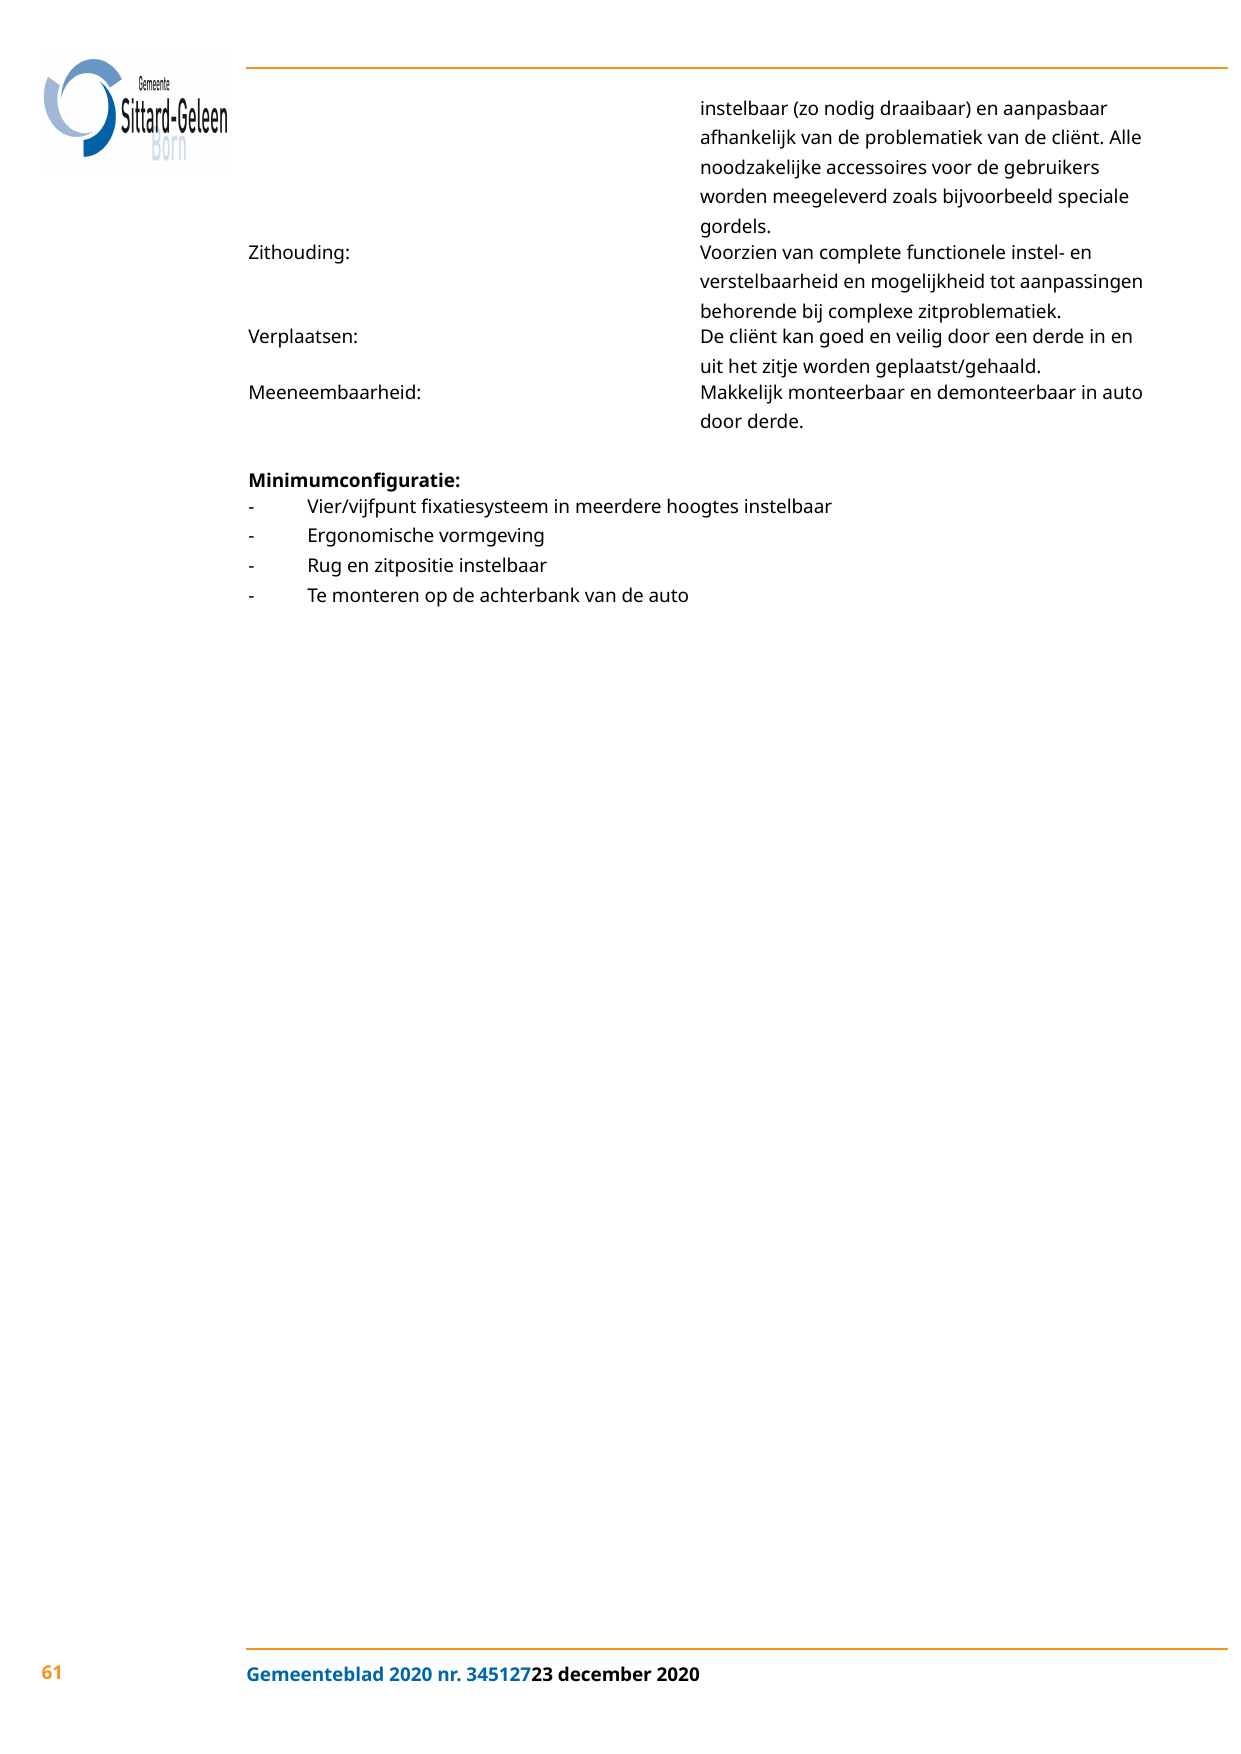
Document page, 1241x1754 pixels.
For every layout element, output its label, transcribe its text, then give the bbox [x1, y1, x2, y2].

table_header [248, 95, 700, 239]
table_header Minimumconfiguratie: [248, 467, 1152, 493]
picture [41, 47, 231, 172]
table_header instelbaar (zo nodig draaibaar) en aanpasbaar afhankelijk van de problematiek van de cliënt. Alle noodzakelijke accessoires voor de gebruikers worden meegeleverd zoals bijvoorbeeld speciale gordels. [700, 95, 1152, 239]
table_cell Vier/vijfpunt fixatiesysteem in meerdere hoogtes instelbaar Ergonomische vormgeving Rug en zitpositie instelbaar Te monteren op de achterbank van de auto [248, 493, 1152, 607]
table_cell De cliënt kan goed en veilig door een derde in en uit het zitje worden geplaatst/gehaald. [700, 324, 1152, 379]
table_cell Voorzien van complete functionele instel- en verstelbaarheid en mogelijkheid tot aanpassingen behorende bij complexe zitproblematiek. [700, 239, 1152, 324]
table_cell Makkelijk monteerbaar en demonteerbaar in auto door derde. [700, 379, 1152, 434]
table_cell Meeneembaarheid: [248, 379, 700, 434]
table_cell Zithouding: [248, 239, 700, 324]
table_cell Verplaatsen: [248, 324, 700, 379]
